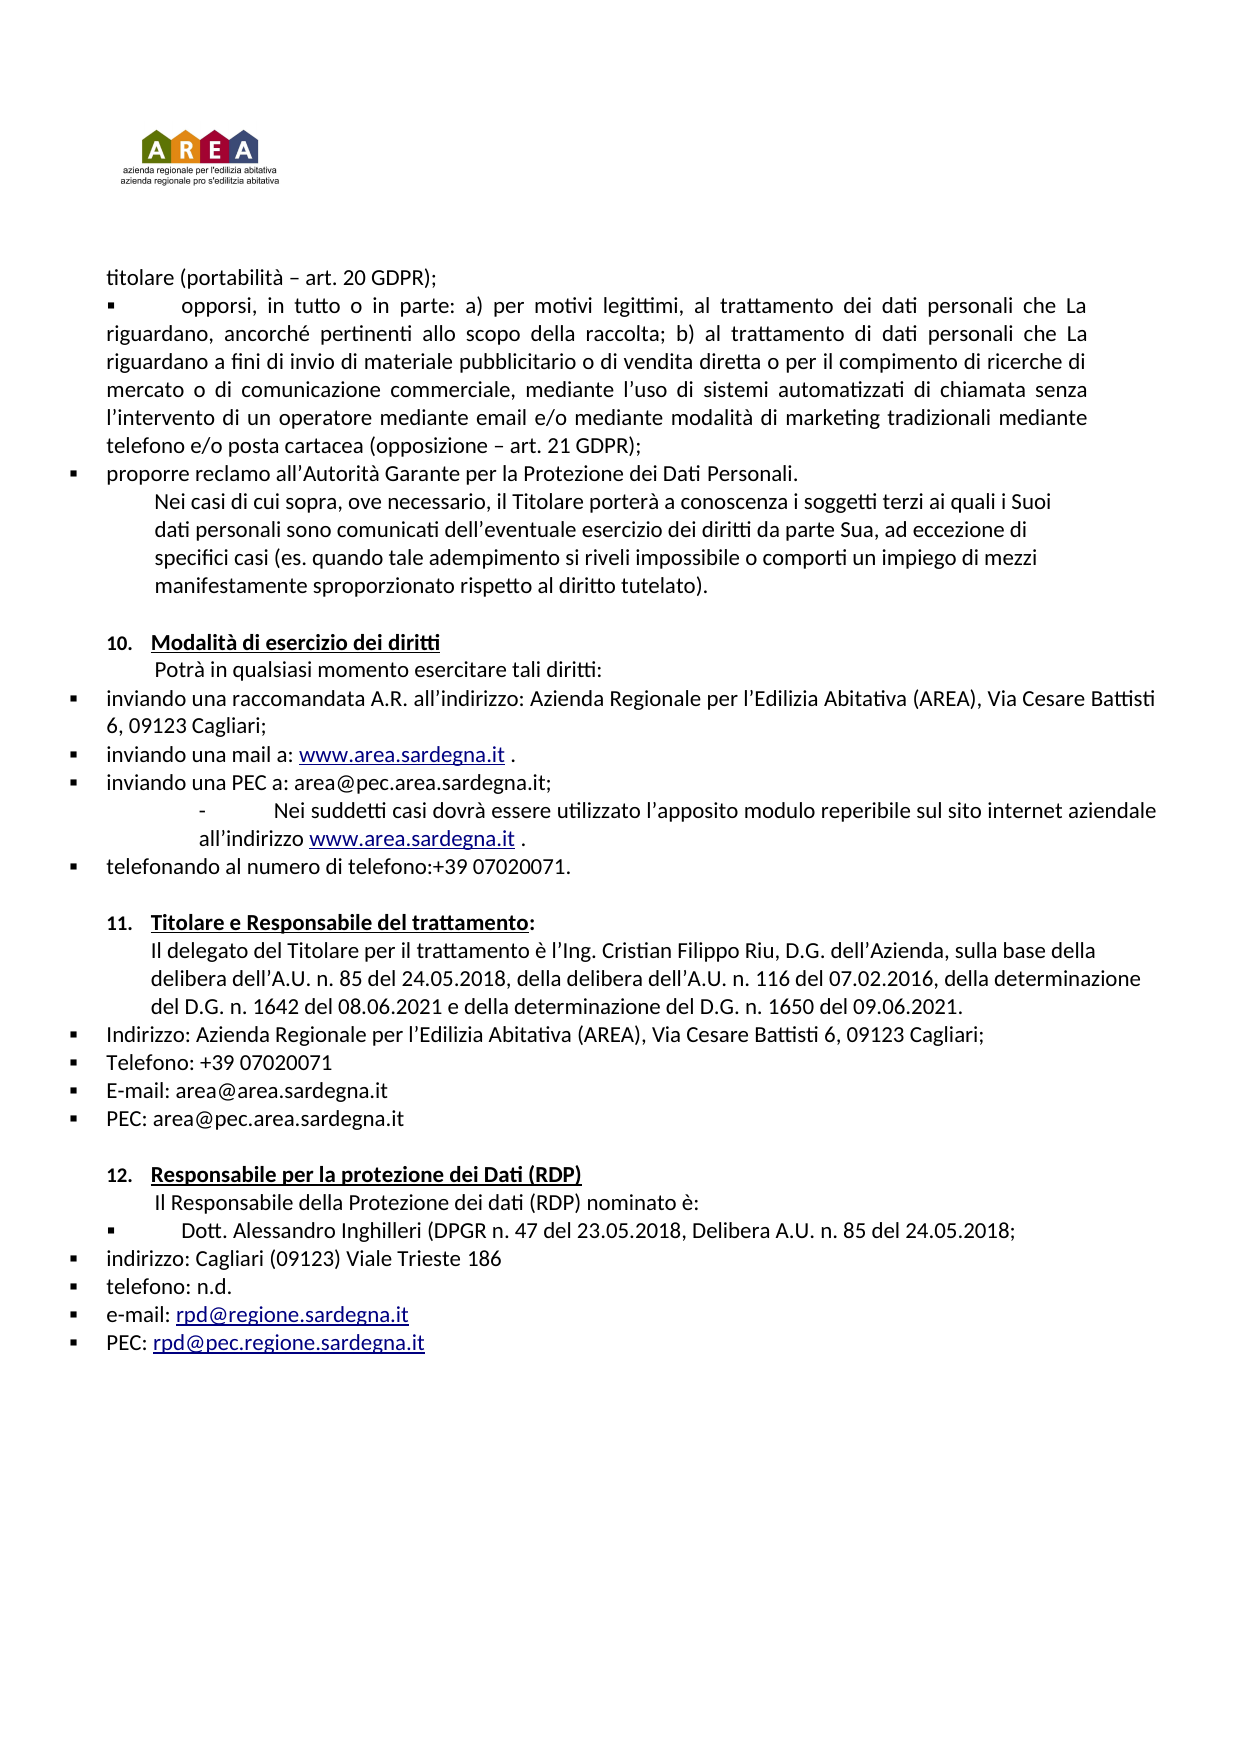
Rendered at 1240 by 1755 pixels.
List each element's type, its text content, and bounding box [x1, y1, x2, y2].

list Nei suddetti casi dovrà essere utilizzato l’apposito modulo reperibile sul sito internet aziendale all’indirizzo www.area.sardegna.it . [199, 796, 1158, 852]
text Nei casi di cui sopra, ove necessario, il Titolare porterà a conoscenza i soggetti terzi ai quali i Suoi dati personali sono comunicati dell’eventuale esercizio dei diritti da parte Sua, ad eccezione di specifici casi (es. quando tale adempimento si riveli impossibile o comporti un impiego di mezzi manifestamente sproporzionato rispetto al diritto tutelato). [154, 487, 1089, 599]
list Responsabile per la protezione dei Dati (RDP) [106, 1160, 1158, 1188]
list PEC: rpd@pec.regione.sardegna.it [69, 1328, 1158, 1356]
list Dott. Alessandro Inghilleri (DPGR n. 47 del 23.05.2018, Delibera A.U. n. 85 del 24.05.2018; [106, 1216, 1057, 1244]
list titolare (portabilità – art. 20 GDPR); [106, 263, 1089, 291]
list opporsi, in tutto o in parte: a) per motivi legittimi, al trattamento dei dati personali che La riguardano, ancorché pertinenti allo scopo della raccolta; b) al trattamento di dati personali che La riguardano a fini di invio di materiale pubblicitario o di vendita diretta o per il compimento di ricerche di mercato o di comunicazione commerciale, mediante l’uso di sistemi automatizzati di chiamata senza l’intervento di un operatore mediante email e/o mediante modalità di marketing tradizionali mediante telefono e/o posta cartacea (opposizione – art. 21 GDPR); [106, 291, 1089, 459]
list inviando una mail a: www.area.sardegna.it . [69, 740, 1158, 768]
list proporre reclamo all’Autorità Garante per la Protezione dei Dati Personali. [69, 459, 1158, 487]
list telefono: n.d. [69, 1272, 1158, 1300]
list E-mail: area@area.sardegna.it [69, 1076, 1158, 1104]
list inviando una PEC a: area@pec.area.sardegna.it; [69, 768, 1158, 796]
list telefonando al numero di telefono:+39 07020071. [69, 852, 1158, 880]
list PEC: area@pec.area.sardegna.it [69, 1104, 1158, 1132]
list inviando una raccomandata A.R. all’indirizzo: Azienda Regionale per l’Edilizia Abitativa (AREA), Via Cesare Battisti 6, 09123 Cagliari; [69, 684, 1158, 740]
list indirizzo: Cagliari (09123) Viale Trieste 186 [69, 1244, 1158, 1272]
list Indirizzo: Azienda Regionale per l’Edilizia Abitativa (AREA), Via Cesare Battisti 6, 09123 Cagliari; [69, 1020, 1158, 1048]
list e-mail: rpd@regione.sardegna.it [69, 1300, 1158, 1328]
list Titolare e Responsabile del trattamento: [106, 908, 1158, 936]
text Il Responsabile della Protezione dei dati (RDP) nominato è: [154, 1188, 1158, 1216]
text Il delegato del Titolare per il trattamento è l’Ing. Cristian Filippo Riu, D.G. dell’Azienda, sulla base della delibera dell’A.U. n. 85 del 24.05.2018, della delibera dell’A.U. n. 116 del 07.02.2016, della determinazione del D.G. n. 1642 del 08.06.2021 e della determinazione del D.G. n. 1650 del 09.06.2021. [151, 936, 1158, 1020]
list Modalità di esercizio dei diritti [106, 628, 1158, 656]
list Telefono: +39 07020071 [69, 1048, 1158, 1076]
text Potrà in qualsiasi momento esercitare tali diritti: [154, 656, 1158, 684]
